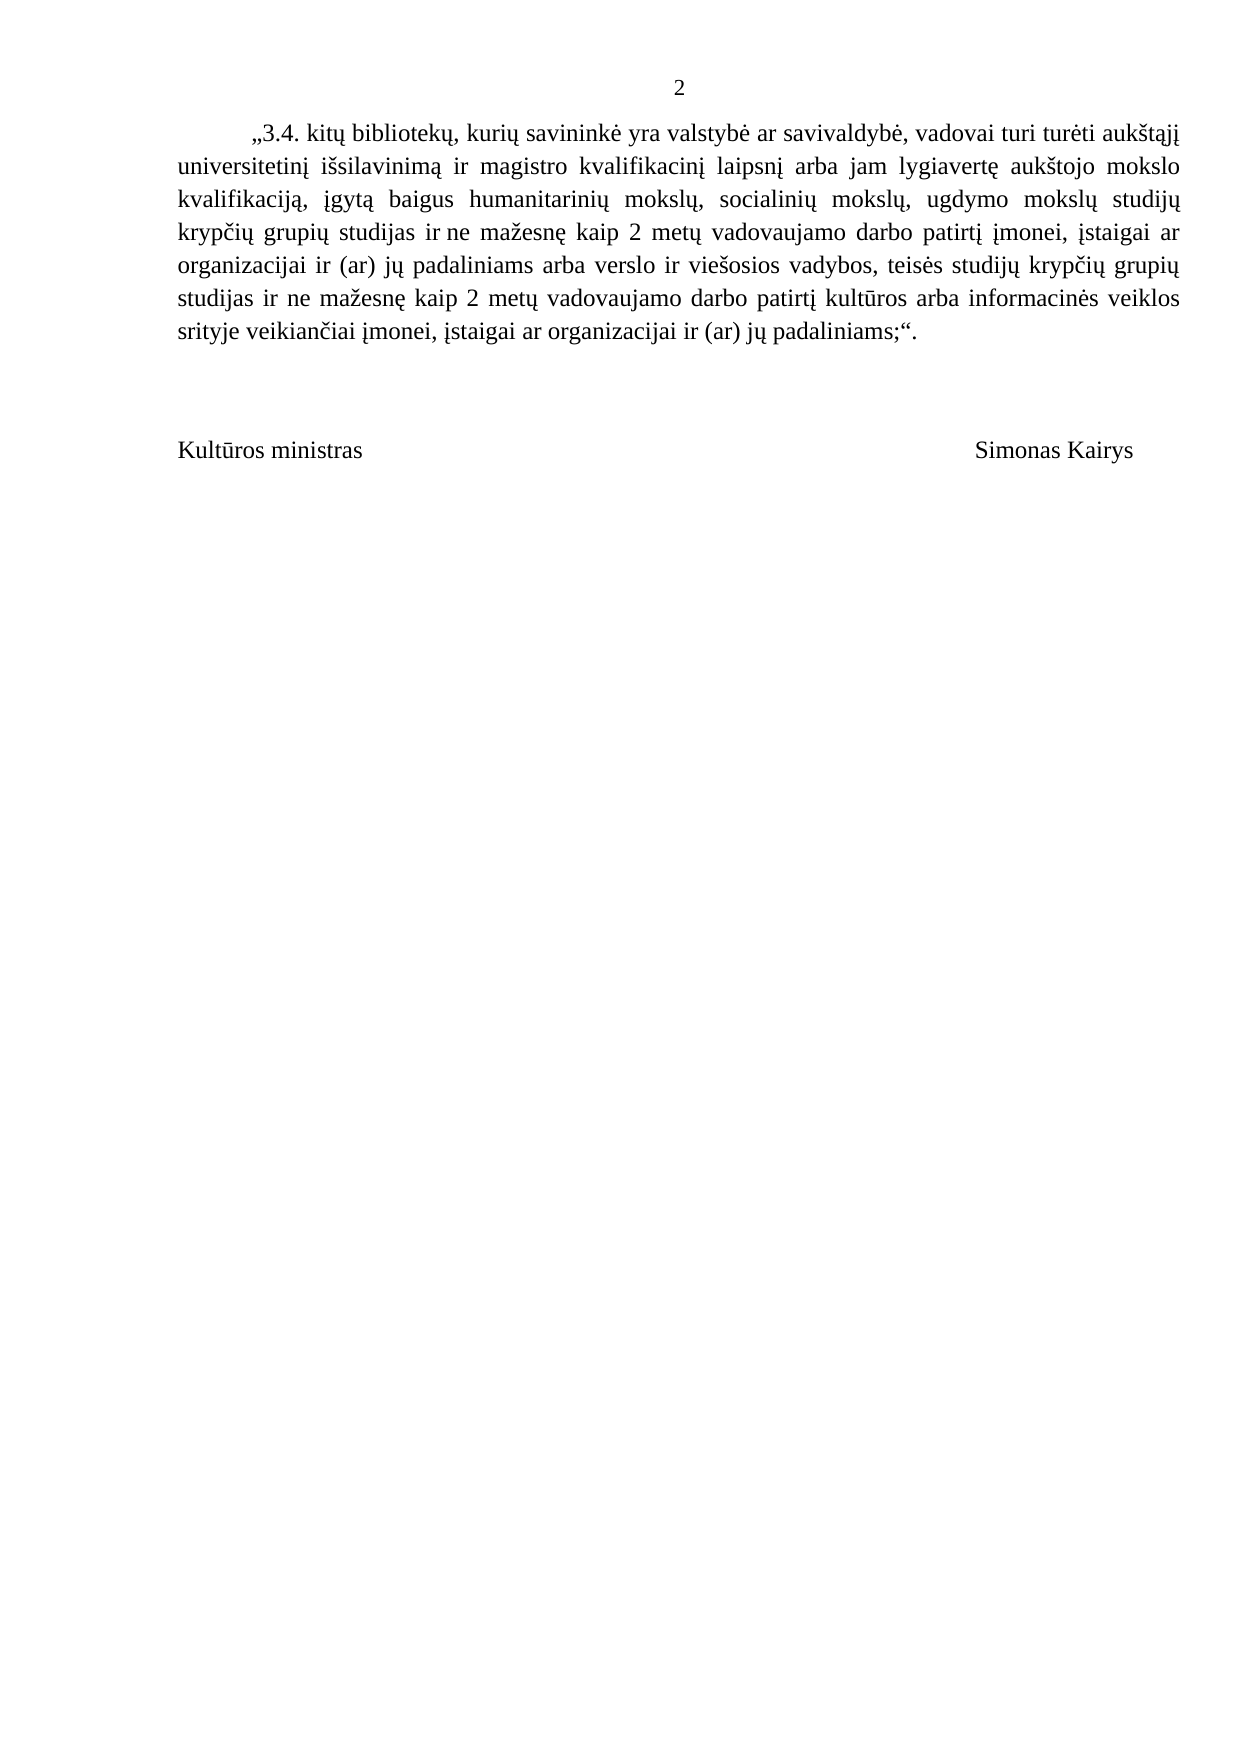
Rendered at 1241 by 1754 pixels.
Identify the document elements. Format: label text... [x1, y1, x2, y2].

text „3.4. kitų bibliotekų, kurių savininkė yra valstybė ar savivaldybė, vadovai turi turėti aukštąjį universitetinį išsilavinimą ir magistro kvalifikacinį laipsnį arba jam lygiavertę aukštojo mokslo kvalifikaciją, įgytą baigus humanitarinių mokslų, socialinių mokslų, ugdymo mokslų studijų krypčių grupių studijas ir ne mažesnę kaip 2 metų vadovaujamo darbo patirtį įmonei, įstaigai ar organizacijai ir (ar) jų padaliniams arba verslo ir viešosios vadybos, teisės studijų krypčių grupių studijas ir ne mažesnę kaip 2 metų vadovaujamo darbo patirtį kultūros arba informacinės veiklos srityje veikiančiai įmonei, įstaigai ar organizacijai ir (ar) jų padaliniams;“. [177, 118, 1181, 345]
text Kultūros ministras Simonas Kairys [177, 436, 1181, 464]
